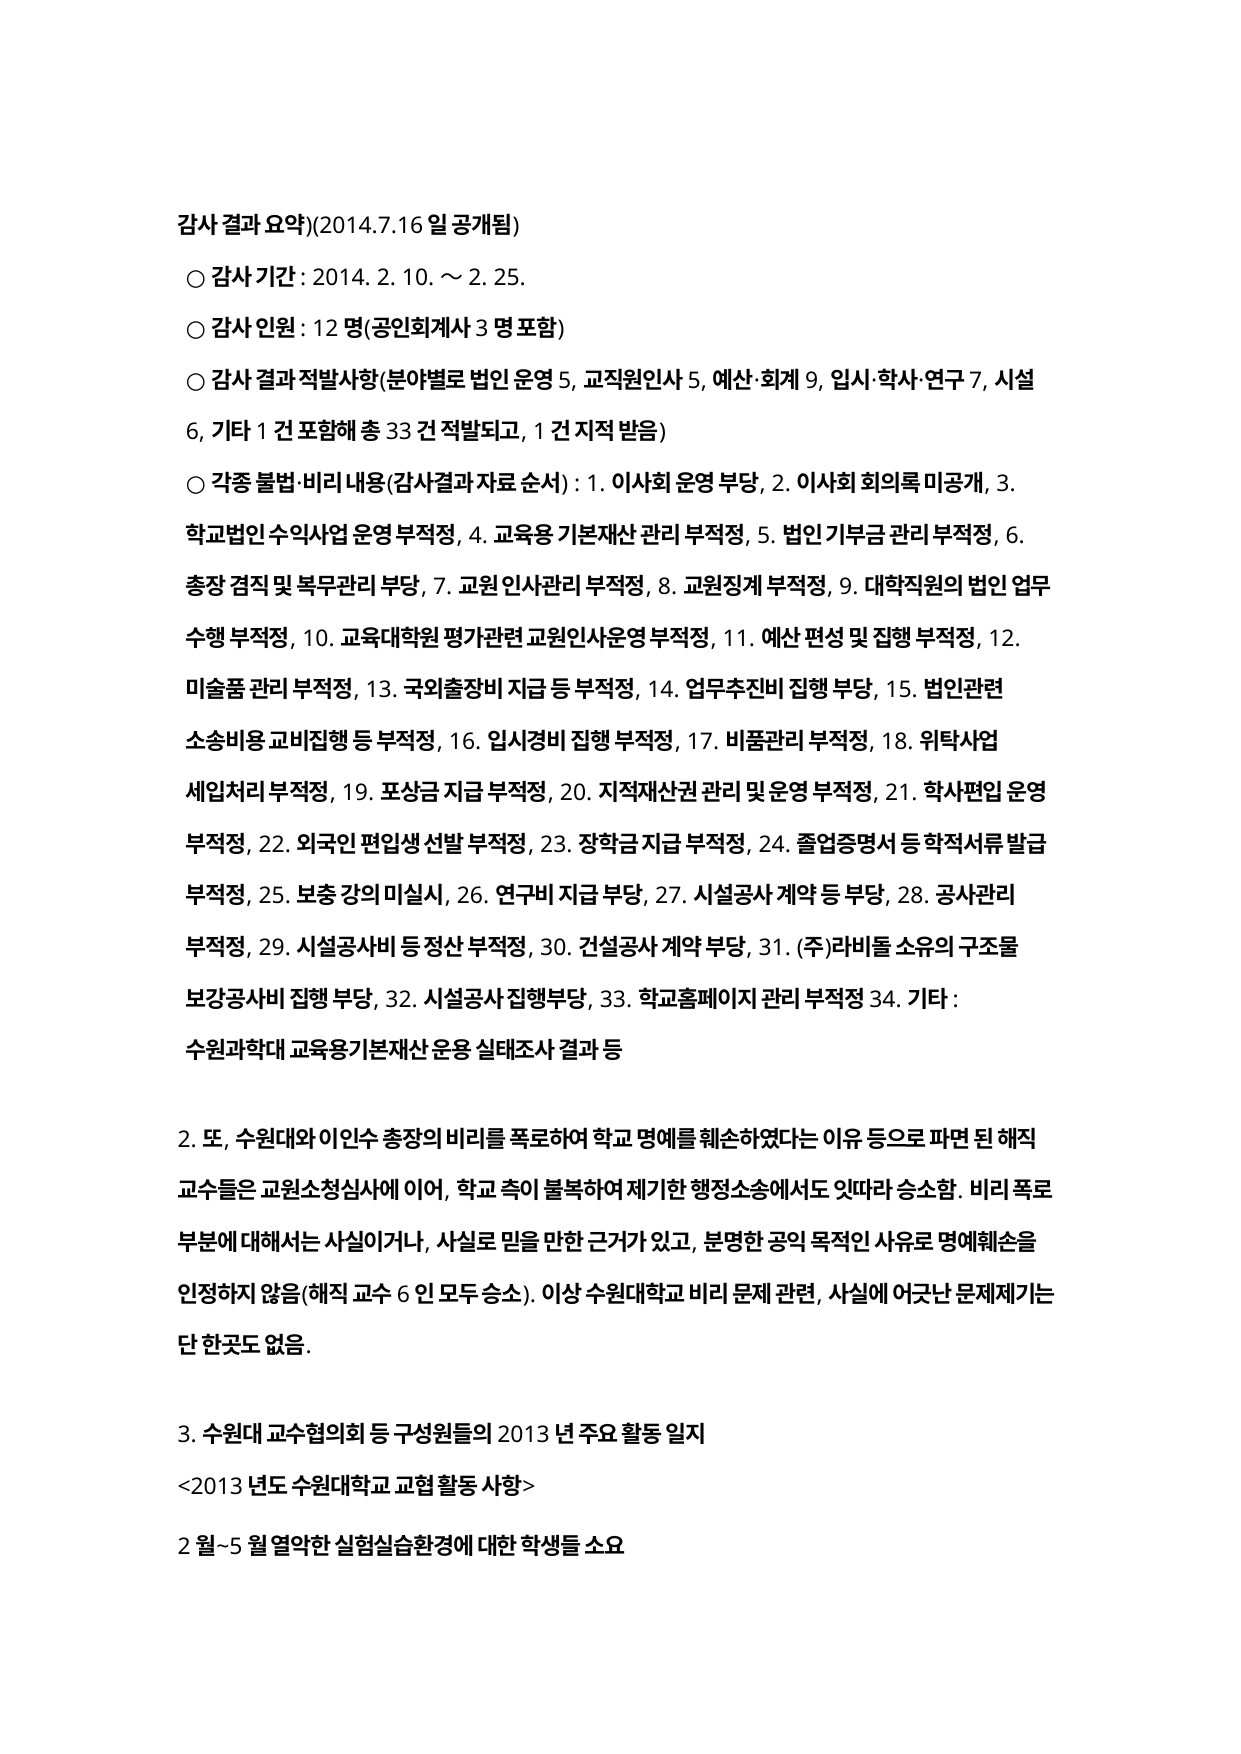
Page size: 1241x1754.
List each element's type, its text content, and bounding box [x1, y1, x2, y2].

text ○ 감사 결과 적발사항(분야별로 법인 운영 5, 교직원인사 5, 예산·회계 9, 입시·학사·연구 7, 시설 6, 기타 1건 포함해 총 33건 적발되고, 1건 지적 받음) [186, 362, 1055, 447]
text 감사 결과 요약)(2014.7.16일 공개됨) [177, 207, 1063, 240]
text 3. 수원대 교수협의회 등 구성원들의 2013년 주요 활동 일지 [177, 1416, 1063, 1449]
text 2월~5월 열악한 실험실습환경에 대한 학생들 소요 [177, 1528, 1063, 1561]
text ○ 각종 불법·비리 내용(감사결과 자료 순서) : 1. 이사회 운영 부당, 2. 이사회 회의록 미공개, 3. 학교법인 수익사업 운영 부적정, 4. 교육용 기본재산 관리 부적정, 5. 법인 기부금 관리 부적정, 6. 총장 겸직 및 복무관리 부당, 7. 교원 인사관리 부적정, 8. 교원징계 부적정, 9. 대학직원의 법인 업무 수행 부적정, 10. 교육대학원 평가관련 교원인사운영 부적정, 11. 예산 편성 및 집행 부적정, 12. 미술품 관리 부적정, 13. 국외출장비 지급 등 부적정, 14. 업무추진비 집행 부당, 15. 법인관련 소송비용 교비집행 등 부적정, 16. 입시경비 집행 부적정, 17. 비품관리 부적정, 18. 위탁사업 세입처리 부적정, 19. 포상금 지급 부적정, 20. 지적재산권 관리 및 운영 부적정, 21. 학사편입 운영 부적정, 22. 외국인 편입생 선발 부적정, 23. 장학금 지급 부적정, 24. 졸업증명서 등 학적서류 발급 부적정, 25. 보충 강의 미실시, 26. 연구비 지급 부당, 27. 시설공사 계약 등 부당, 28. 공사관리 부적정, 29. 시설공사비 등 정산 부적정, 30. 건설공사 계약 부당, 31. (주)라비돌 소유의 구조물 보강공사비 집행 부당, 32. 시설공사 집행부당, 33. 학교홈페이지 관리 부적정 34. 기타 : 수원과학대 교육용기본재산 운용 실태조사 결과 등 [186, 465, 1055, 1065]
text 2. 또, 수원대와 이인수 총장의 비리를 폭로하여 학교 명예를 훼손하였다는 이유 등으로 파면 된 해직 교수들은 교원소청심사에 이어, 학교 측이 불복하여 제기한 행정소송에서도 잇따라 승소함. 비리 폭로 부분에 대해서는 사실이거나, 사실로 믿을 만한 근거가 있고, 분명한 공익 목적인 사유로 명예훼손을 인정하지 않음(해직 교수 6인 모두 승소). 이상 수원대학교 비리 문제 관련, 사실에 어긋난 문제제기는 단 한곳도 없음. [177, 1121, 1063, 1360]
text <2013년도 수원대학교 교협 활동 사항> [177, 1468, 1063, 1501]
text ○ 감사 인원 : 12명(공인회계사 3명 포함) [186, 310, 1055, 343]
text ○ 감사 기간 : 2014. 2. 10. ～ 2. 25. [186, 258, 1055, 292]
